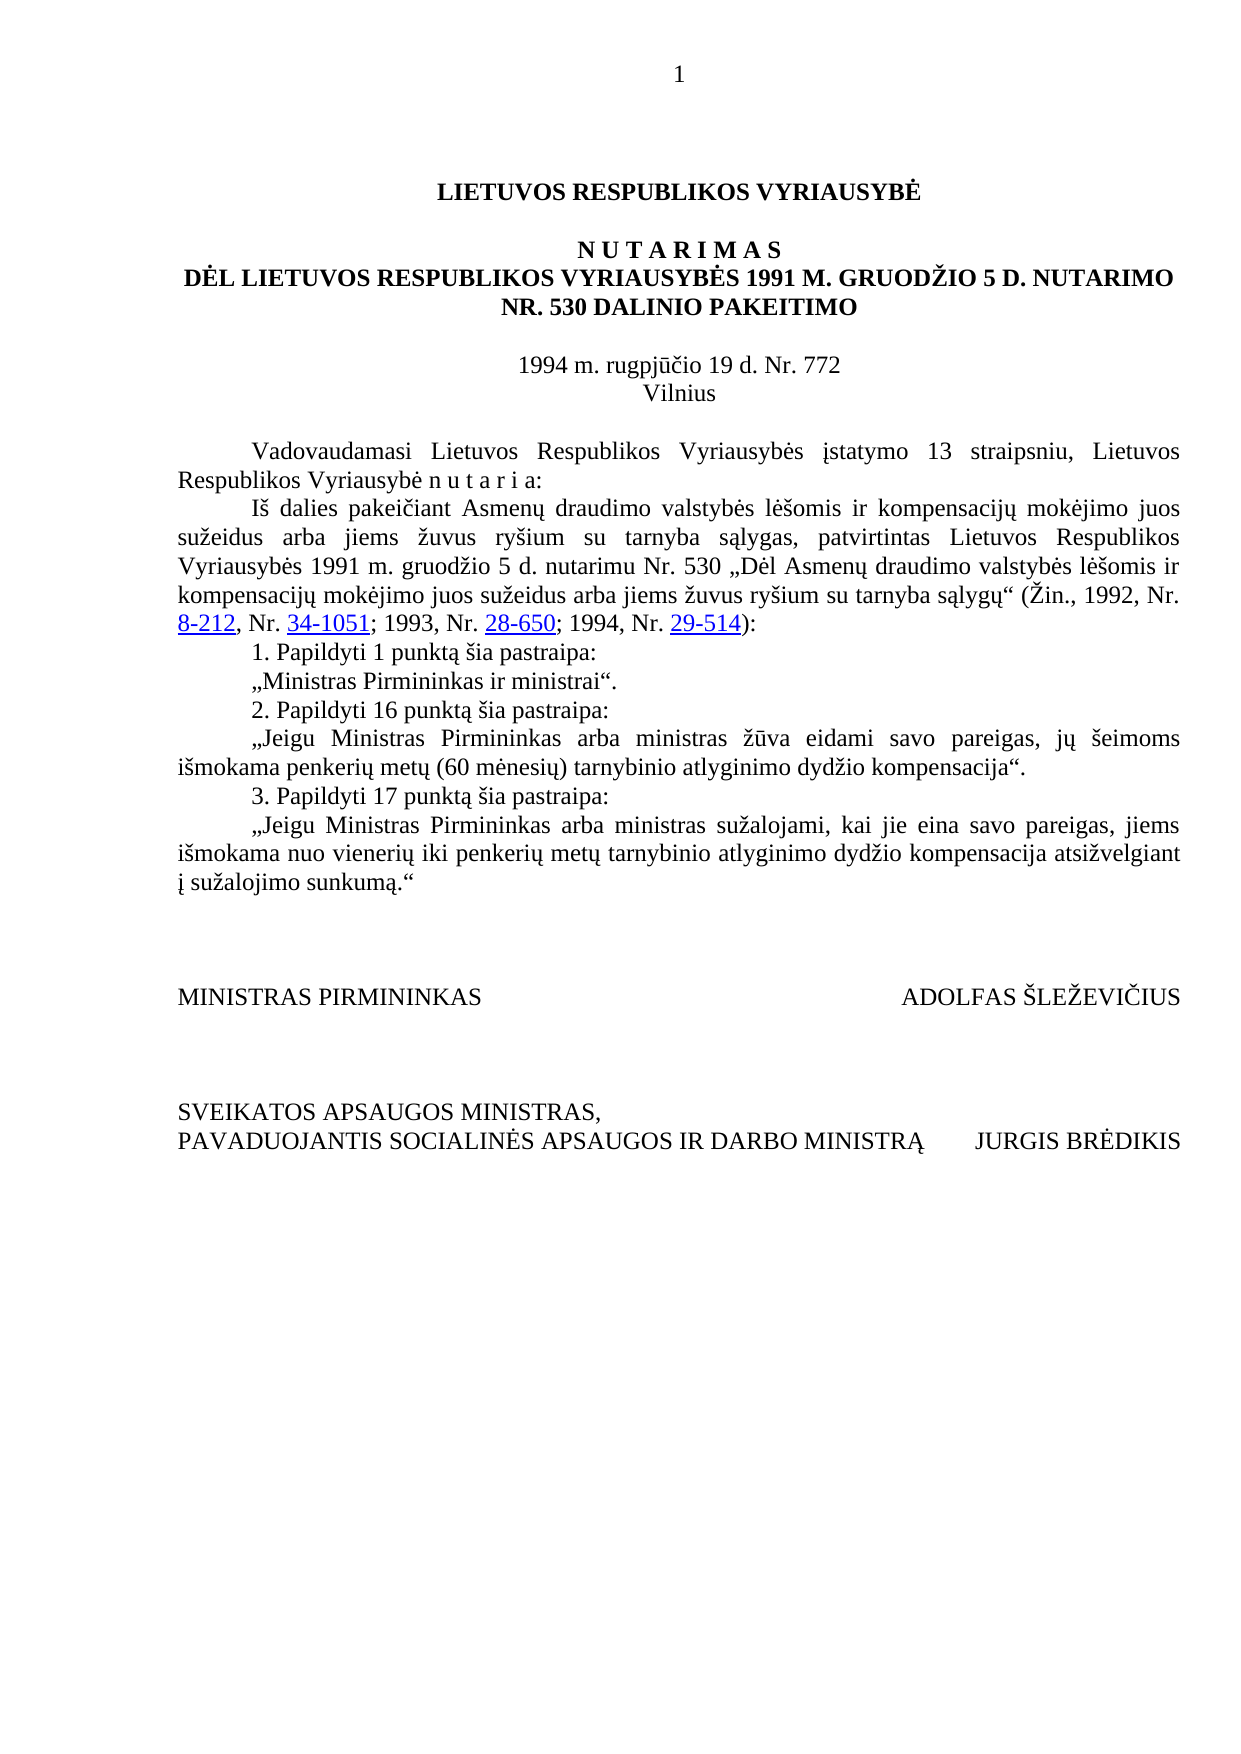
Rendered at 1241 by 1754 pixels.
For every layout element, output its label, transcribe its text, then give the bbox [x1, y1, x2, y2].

text MINISTRAS PIRMININKAS ADOLFAS ŠLEŽEVIČIUS [177, 982, 1181, 1011]
text Iš dalies pakeičiant Asmenų draudimo valstybės lėšomis ir kompensacijų mokėjimo juos sužeidus arba jiems žuvus ryšium su tarnyba sąlygas, patvirtintas Lietuvos Respublikos Vyriausybės 1991 m. gruodžio 5 d. nutarimu Nr. 530 „Dėl Asmenų draudimo valstybės lėšomis ir kompensacijų mokėjimo juos sužeidus arba jiems žuvus ryšium su tarnyba sąlygų“ (Žin., 1992, Nr. 8-212, Nr. 34-1051; 1993, Nr. 28-650; 1994, Nr. 29-514): [177, 493, 1181, 637]
text 1994 m. rugpjūčio 19 d. Nr. 772 [177, 350, 1181, 378]
text „Ministras Pirmininkas ir ministrai“. [177, 666, 1181, 695]
text Vadovaudamasi Lietuvos Respublikos Vyriausybės įstatymo 13 straipsniu, Lietuvos Respublikos Vyriausybė nutaria: [177, 436, 1181, 493]
text „Jeigu Ministras Pirmininkas arba ministras sužalojami, kai jie eina savo pareigas, jiems išmokama nuo vienerių iki penkerių metų tarnybinio atlyginimo dydžio kompensacija atsižvelgiant į sužalojimo sunkumą.“ [177, 810, 1181, 896]
text PAVADUOJANTIS SOCIALINĖS APSAUGOS IR DARBO MINISTRĄ JURGIS BRĖDIKIS [177, 1126, 1181, 1155]
text LIETUVOS RESPUBLIKOS VYRIAUSYBĖ [177, 177, 1181, 206]
text Vilnius [177, 378, 1181, 407]
text N U T A R I M A S [177, 235, 1181, 263]
text DĖL LIETUVOS RESPUBLIKOS VYRIAUSYBĖS 1991 M. GRUODŽIO 5 D. NUTARIMO NR. 530 DALINIO PAKEITIMO [177, 263, 1181, 321]
text 2. Papildyti 16 punktą šia pastraipa: [177, 695, 1181, 723]
text 3. Papildyti 17 punktą šia pastraipa: [177, 781, 1181, 810]
text 1. Papildyti 1 punktą šia pastraipa: [177, 637, 1181, 666]
text „Jeigu Ministras Pirmininkas arba ministras žūva eidami savo pareigas, jų šeimoms išmokama penkerių metų (60 mėnesių) tarnybinio atlyginimo dydžio kompensacija“. [177, 723, 1181, 781]
text SVEIKATOS APSAUGOS MINISTRAS, [177, 1097, 1181, 1126]
